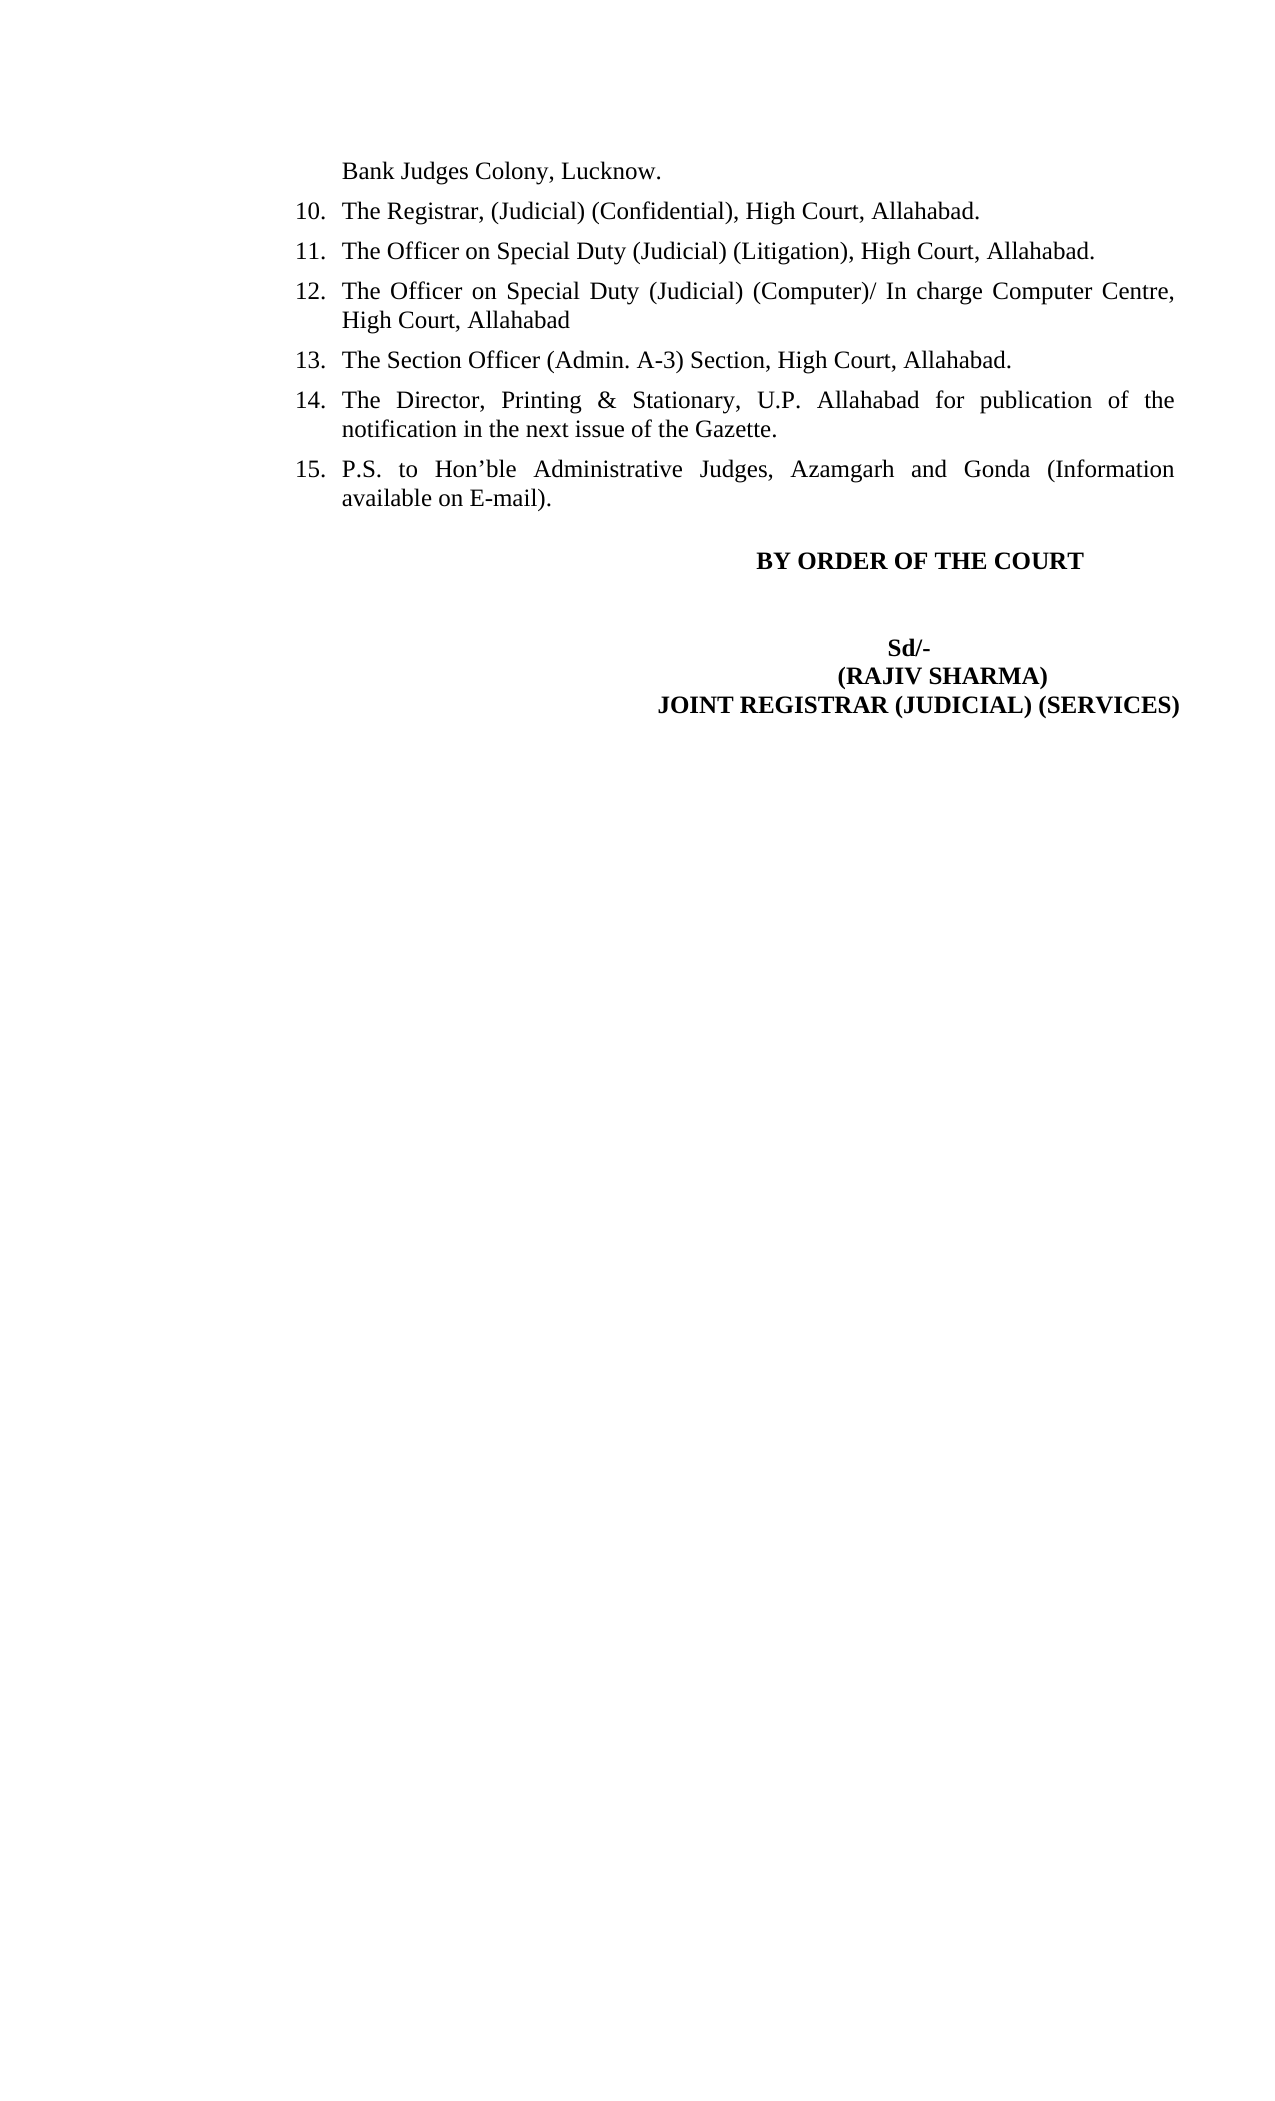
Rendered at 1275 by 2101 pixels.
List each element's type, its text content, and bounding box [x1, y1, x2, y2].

text (RAJIV SHARMA) [212, 661, 1181, 690]
table_cell Bank Judges Colony, Lucknow. [336, 150, 1181, 190]
table_cell The Section Officer (Admin. A-3) Section, High Court, Allahabad. [336, 340, 1181, 380]
table_cell P.S. to Hon’ble Administrative Judges, Azamgarh and Gonda (Information available on E-mail). [336, 449, 1181, 518]
table_cell [289, 449, 336, 518]
table_cell [289, 190, 336, 230]
list JOINT REGISTRAR (JUDICIAL) (SERVICES) [587, 690, 1181, 719]
table_cell The Officer on Special Duty (Judicial) (Litigation), High Court, Allahabad. [336, 230, 1181, 271]
table_cell The Registrar, (Judicial) (Confidential), High Court, Allahabad. [336, 190, 1181, 230]
table_cell [289, 150, 336, 190]
table_cell [289, 230, 336, 271]
table_cell [289, 380, 336, 449]
table_cell The Director, Printing & Stationary, U.P. Allahabad for publication of the notification in the next issue of the Gazette. [336, 380, 1181, 449]
text BY ORDER OF THE COURT [662, 546, 1181, 575]
table_cell [289, 340, 336, 380]
table_cell [289, 271, 336, 339]
table_cell The Officer on Special Duty (Judicial) (Computer)/ In charge Computer Centre, High Court, Allahabad [336, 271, 1181, 339]
text Sd/- [212, 633, 1181, 661]
